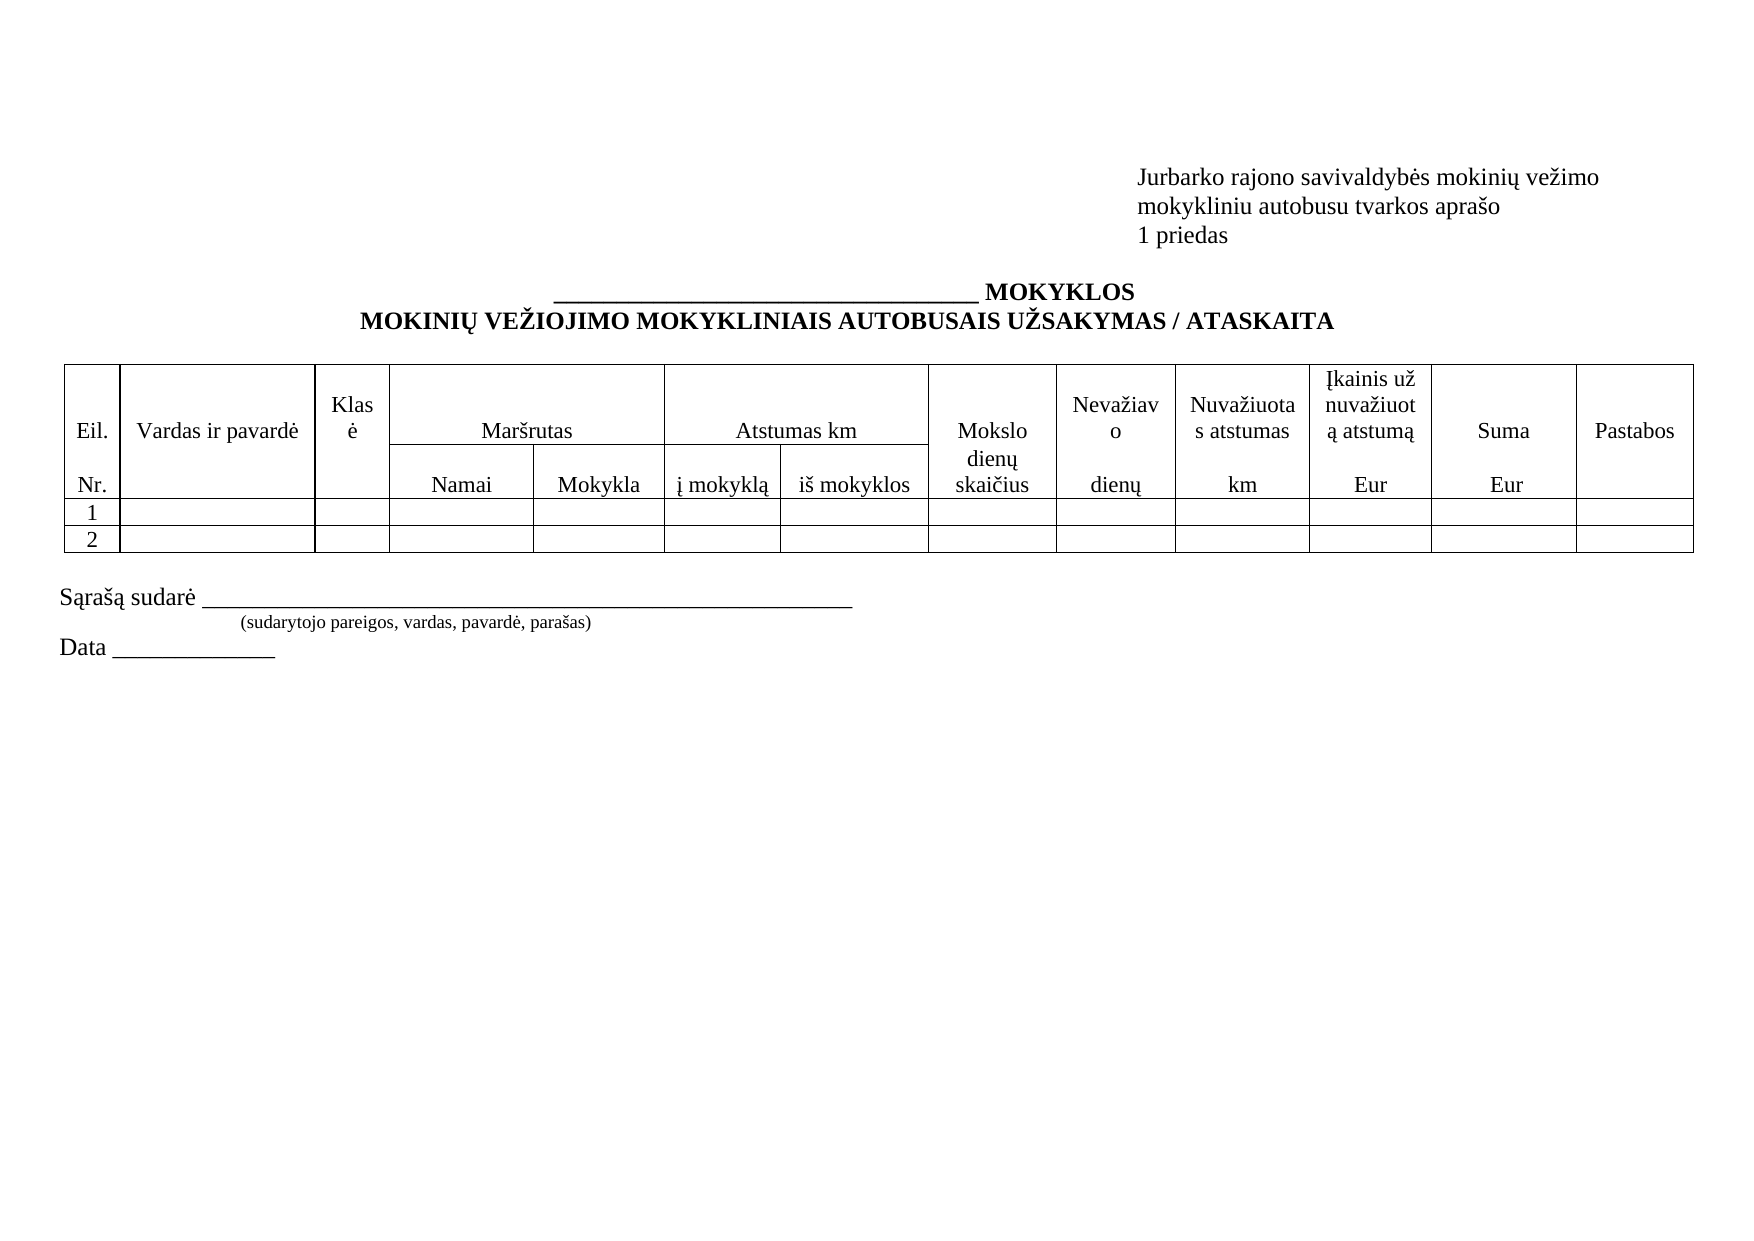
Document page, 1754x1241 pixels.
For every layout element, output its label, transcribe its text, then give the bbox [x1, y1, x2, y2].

table_header Atstumas km [665, 365, 928, 444]
text Data _____________ [59, 632, 1636, 661]
table_cell [665, 499, 780, 525]
table_cell 1 [65, 499, 119, 525]
table_cell Eur [1310, 444, 1431, 497]
table_cell [1577, 499, 1693, 525]
table_cell [781, 499, 928, 525]
table_header Klasė [316, 365, 389, 444]
table_header Įkainis už nuvažiuotą atstumą [1310, 365, 1431, 444]
table_cell [665, 526, 780, 552]
table_cell iš mokyklos [781, 445, 928, 497]
table_cell Nr. [65, 444, 119, 497]
table_cell [1176, 499, 1309, 525]
text (sudarytojo pareigos, vardas, pavardė, parašas) [59, 611, 1636, 632]
table_cell Eur [1432, 444, 1576, 497]
table_cell [929, 499, 1056, 525]
table_cell [1310, 526, 1431, 552]
table_cell [929, 526, 1056, 552]
table_cell [1057, 499, 1175, 525]
table_header Nevažiavo [1057, 365, 1175, 444]
table_cell [1057, 526, 1175, 552]
table_cell [534, 526, 664, 552]
table_cell [121, 444, 314, 497]
table_cell Mokykla [534, 445, 664, 497]
table_cell dienų skaičius [929, 444, 1056, 497]
table_header Pastabos [1577, 365, 1693, 444]
table_cell [1432, 499, 1576, 525]
table_header Mokslo [929, 365, 1056, 444]
table_cell [1176, 526, 1309, 552]
table_cell 2 [65, 526, 119, 552]
table_cell [781, 526, 928, 552]
text __________________________________ MOKYKLOS [59, 277, 1636, 306]
text Sąrašą sudarė ____________________________________________________ [59, 582, 1636, 611]
table_header Vardas ir pavardė [121, 365, 314, 444]
table_cell [390, 499, 533, 525]
table_cell [316, 444, 389, 497]
table_cell [316, 499, 389, 525]
table_cell [390, 526, 533, 552]
table_cell [1577, 526, 1693, 552]
table_header Eil. [65, 365, 119, 444]
table_header Nuvažiuotas atstumas [1176, 365, 1309, 444]
text Jurbarko rajono savivaldybės mokinių vežimo mokykliniu autobusu tvarkos aprašo [1137, 162, 1636, 220]
table_cell Namai [390, 445, 533, 497]
table_cell [121, 526, 314, 552]
table_header Suma [1432, 365, 1576, 444]
table_cell [1577, 444, 1693, 497]
table_cell km [1176, 444, 1309, 497]
table_cell [534, 499, 664, 525]
table_cell į mokyklą [665, 445, 780, 497]
table_header Maršrutas [390, 365, 664, 444]
table_cell [1432, 526, 1576, 552]
text MOKINIŲ VEŽIOJIMO MOKYKLINIAIS AUTOBUSAIS UŽSAKYMAS / ATASKAITA [59, 306, 1636, 335]
table_cell dienų [1057, 444, 1175, 497]
table_cell [121, 499, 314, 525]
table_cell [1310, 499, 1431, 525]
table_cell [316, 526, 389, 552]
text 1 priedas [1137, 220, 1636, 249]
